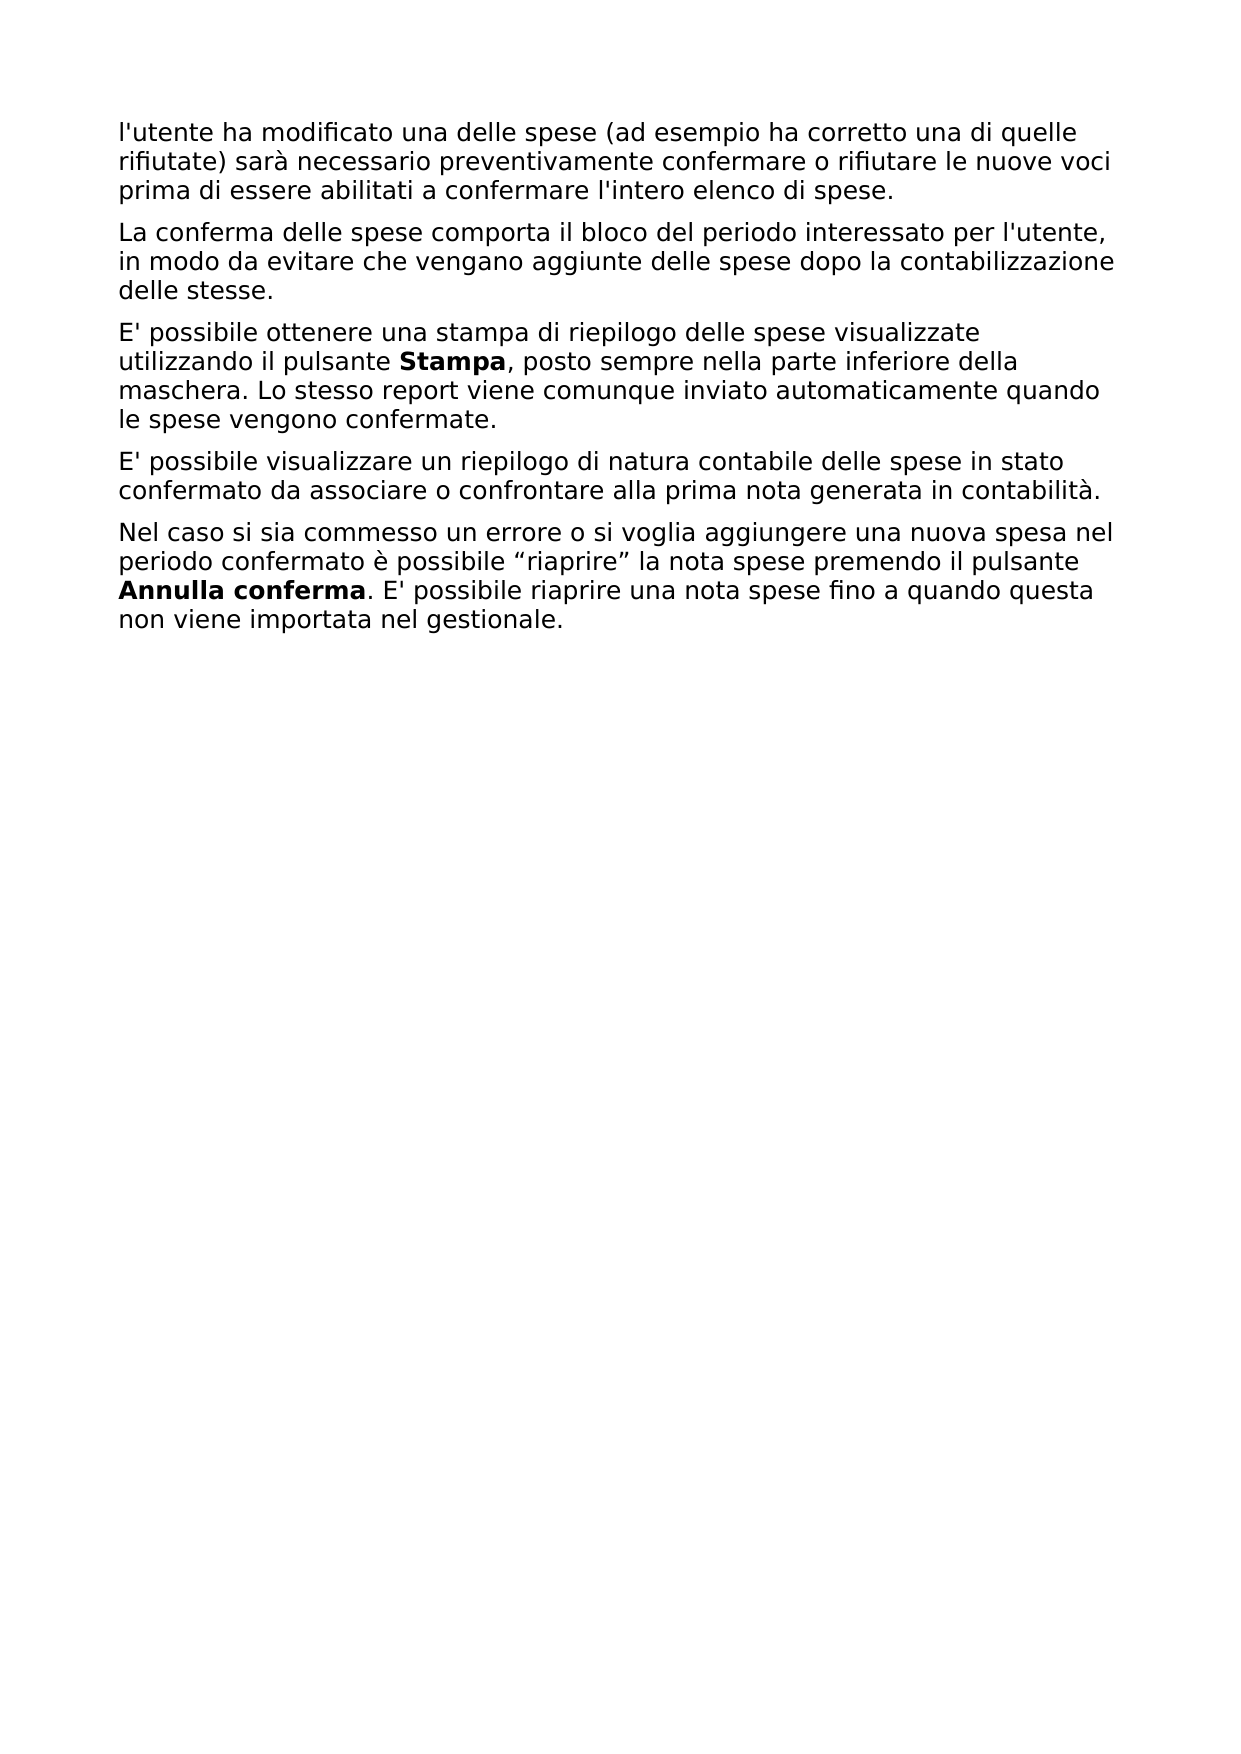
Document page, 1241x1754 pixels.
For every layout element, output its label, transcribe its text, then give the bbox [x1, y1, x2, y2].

text Nel caso si sia commesso un errore o si voglia aggiungere una nuova spesa nel periodo confermato è possibile “riaprire” la nota spese premendo il pulsante Annulla conferma. E' possibile riaprire una nota spese fino a quando questa non viene importata nel gestionale. [118, 518, 1122, 635]
text La conferma delle spese comporta il bloco del periodo interessato per l'utente, in modo da evitare che vengano aggiunte delle spese dopo la contabilizzazione delle stesse. [118, 218, 1122, 306]
text E' possibile ottenere una stampa di riepilogo delle spese visualizzate utilizzando il pulsante Stampa, posto sempre nella parte inferiore della maschera. Lo stesso report viene comunque inviato automaticamente quando le spese vengono confermate. [118, 318, 1122, 435]
text E' possibile visualizzare un riepilogo di natura contabile delle spese in stato confermato da associare o confrontare alla prima nota generata in contabilità. [118, 447, 1122, 506]
text l'utente ha modificato una delle spese (ad esempio ha corretto una di quelle rifiutate) sarà necessario preventivamente confermare o rifiutare le nuove voci prima di essere abilitati a confermare l'intero elenco di spese. [118, 118, 1122, 206]
